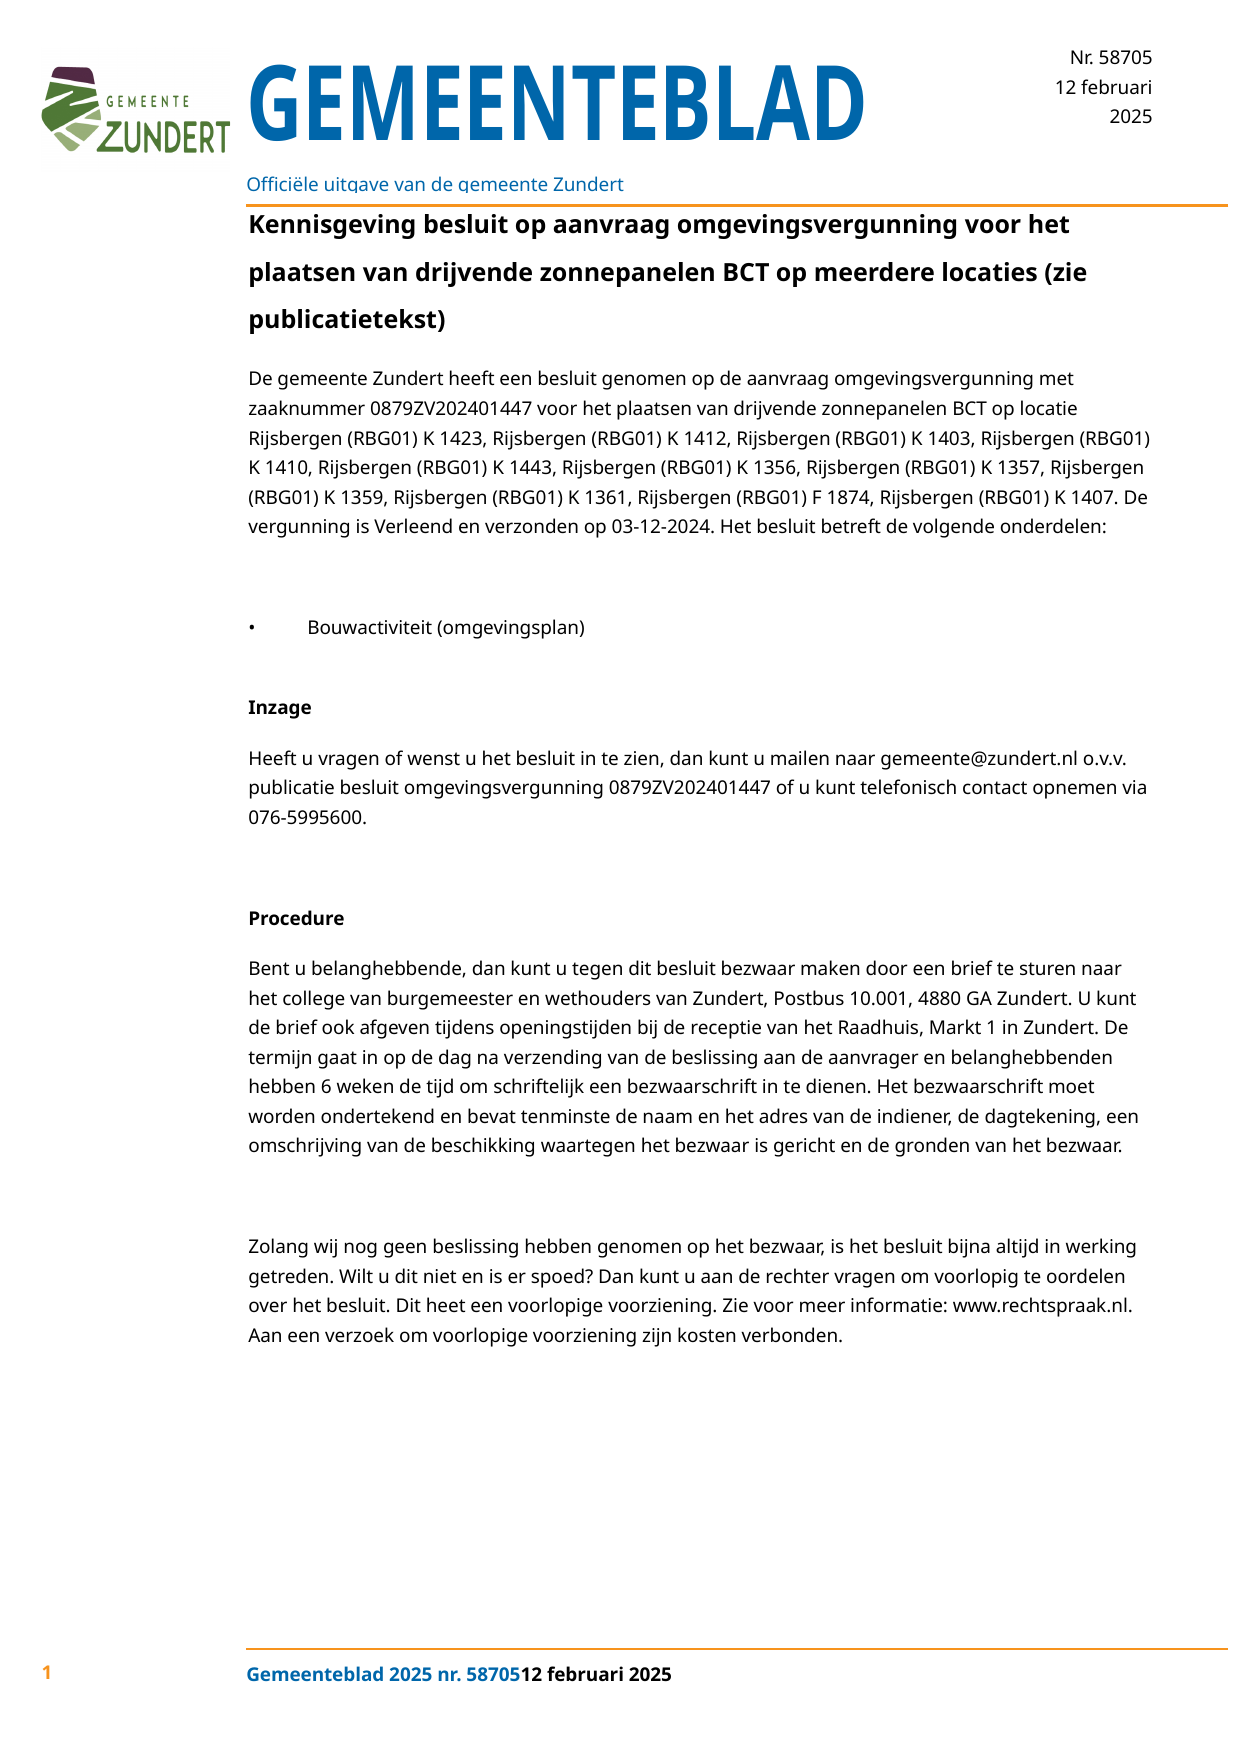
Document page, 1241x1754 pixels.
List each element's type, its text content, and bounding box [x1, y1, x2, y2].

text Procedure [248, 905, 1152, 930]
text Inzage [248, 694, 1152, 720]
text Heeft u vragen of wenst u het besluit in te zien, dan kunt u mailen naar gemeente@zundert.nl o.v.v. publicatie besluit omgevingsvergunning 0879ZV202401447 of u kunt telefonisch contact opnemen via 076-5995600. [248, 745, 1152, 829]
list Bouwactiviteit (omgevingsplan) [248, 614, 1152, 640]
picture [41, 47, 231, 172]
text De gemeente Zundert heeft een besluit genomen op de aanvraag omgevingsvergunning met zaaknummer 0879ZV202401447 voor het plaatsen van drijvende zonnepanelen BCT op locatie Rijsbergen (RBG01) K 1423, Rijsbergen (RBG01) K 1412, Rijsbergen (RBG01) K 1403, Rijsbergen (RBG01) K 1410, Rijsbergen (RBG01) K 1443, Rijsbergen (RBG01) K 1356, Rijsbergen (RBG01) K 1357, Rijsbergen (RBG01) K 1359, Rijsbergen (RBG01) K 1361, Rijsbergen (RBG01) F 1874, Rijsbergen (RBG01) K 1407. De vergunning is Verleend en verzonden op 03-12-2024. Het besluit betreft de volgende onderdelen: [248, 366, 1152, 539]
text Kennisgeving besluit op aanvraag omgevingsvergunning voor het plaatsen van drijvende zonnepanelen BCT op meerdere locaties (zie publicatietekst) [248, 207, 1152, 336]
text Zolang wij nog geen beslissing hebben genomen op het bezwaar, is het besluit bijna altijd in werking getreden. Wilt u dit niet en is er spoed? Dan kunt u aan de rechter vragen om voorlopig te oordelen over het besluit. Dit heet een voorlopige voorziening. Zie voor meer informatie: www.rechtspraak.nl. Aan een verzoek om voorlopige voorziening zijn kosten verbonden. [248, 1233, 1152, 1348]
text Bent u belanghebbende, dan kunt u tegen dit besluit bezwaar maken door een brief te sturen naar het college van burgemeester en wethouders van Zundert, Postbus 10.001, 4880 GA Zundert. U kunt de brief ook afgeven tijdens openingstijden bij de receptie van het Raadhuis, Markt 1 in Zundert. De termijn gaat in op de dag na verzending van de beslissing aan de aanvrager en belanghebbenden hebben 6 weken de tijd om schriftelijk een bezwaarschrift in te dienen. Het bezwaarschrift moet worden ondertekend en bevat tenminste de naam en het adres van de indiener, de dagtekening, een omschrijving van de beschikking waartegen het bezwaar is gericht en de gronden van het bezwaar. [248, 955, 1152, 1158]
